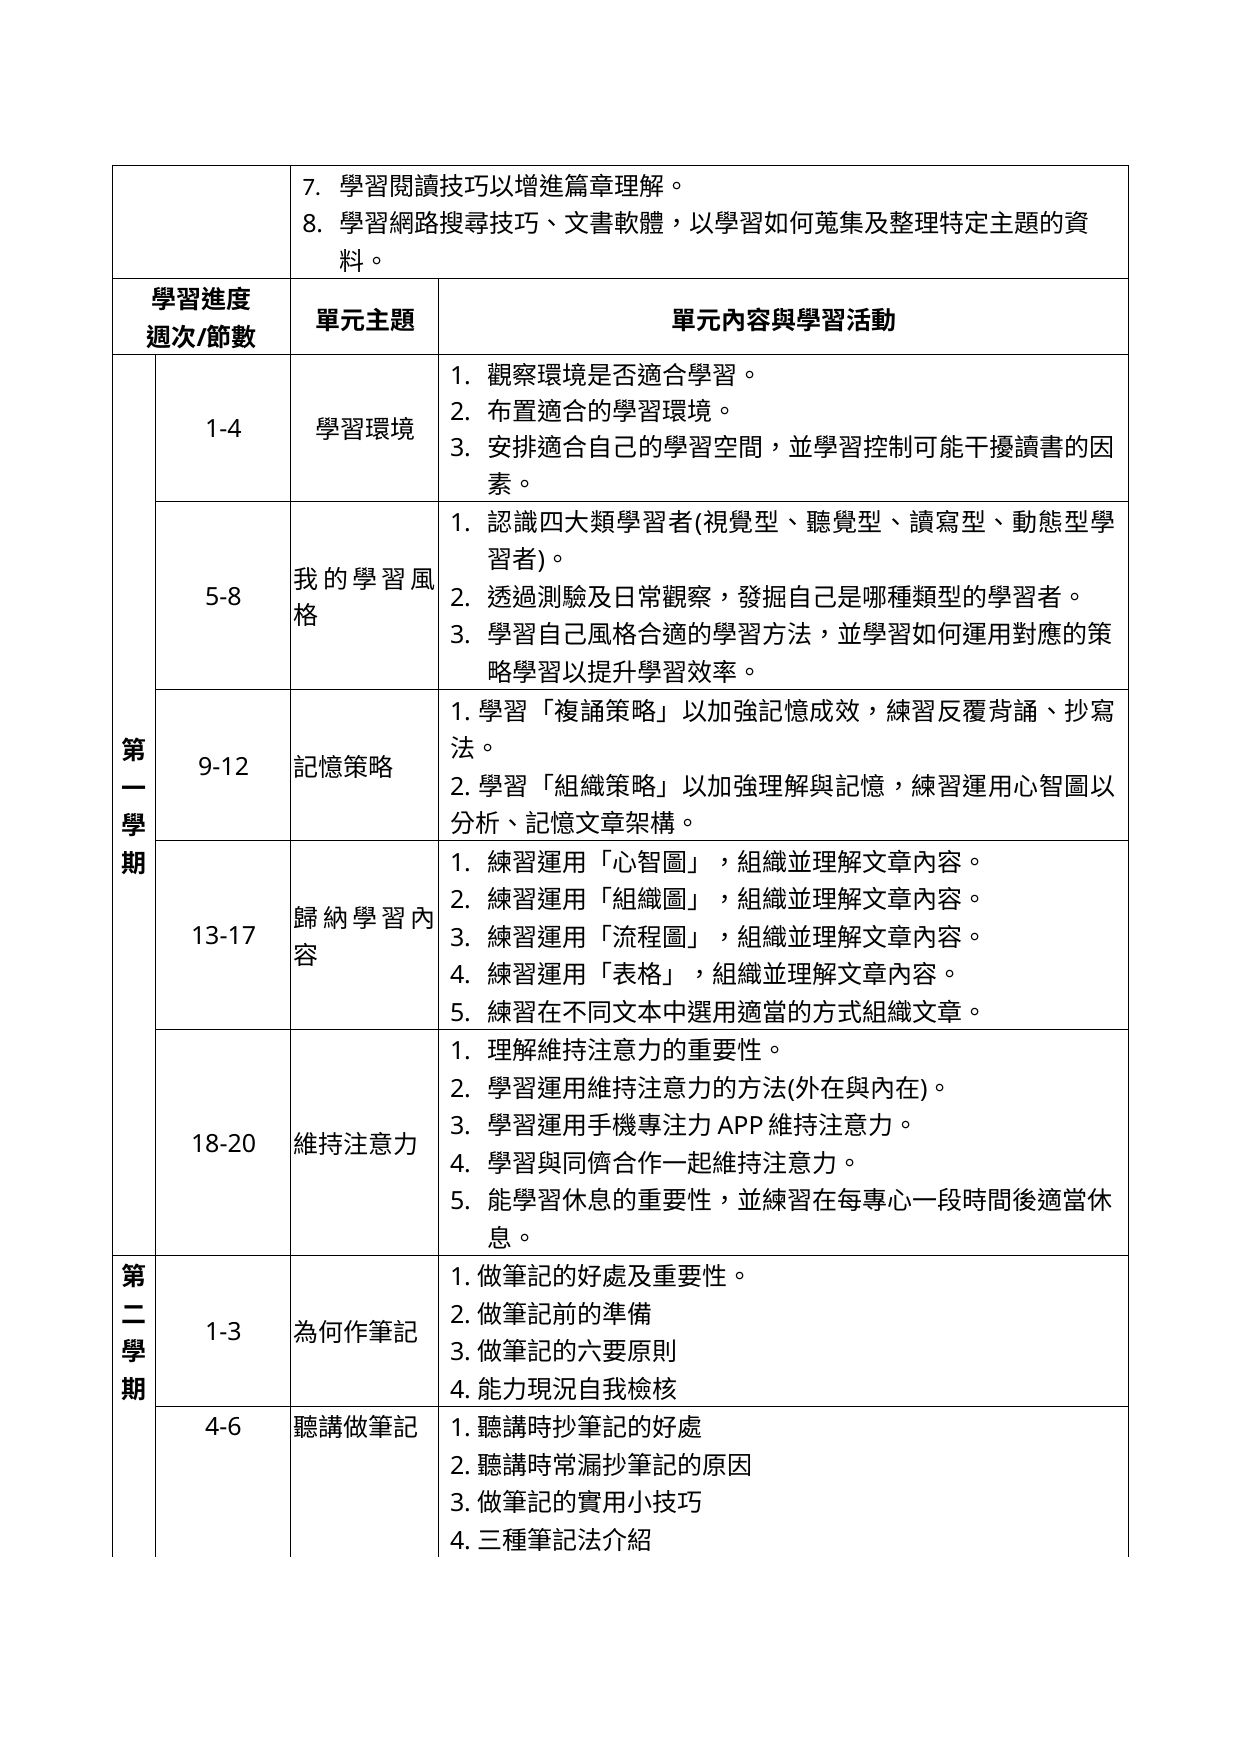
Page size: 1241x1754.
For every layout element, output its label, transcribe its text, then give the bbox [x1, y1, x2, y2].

table_cell 認識四大類學習者(視覺型、聽覺型、讀寫型、動態型學習者)。 透過測驗及日常觀察，發掘自己是哪種類型的學習者。 學習自己風格合適的學習方法，並學習如何運用對應的策略學習以提升學習效率。 [439, 502, 1128, 689]
table_cell 觀察環境是否適合學習。 布置適合的學習環境。 安排適合自己的學習空間，並學習控制可能干擾讀書的因素。 [439, 355, 1128, 501]
table_cell 我的學習風格 [291, 502, 438, 689]
table_cell 1-3 [156, 1256, 290, 1406]
table_cell 9-12 [156, 690, 290, 840]
table_cell 1. 聽講時抄筆記的好處 2. 聽講時常漏抄筆記的原因 3. 做筆記的實用小技巧 4. 三種筆記法介紹 [439, 1407, 1128, 1557]
table_cell 理解維持注意力的重要性。 學習運用維持注意力的方法(外在與內在)。 學習運用手機專注力APP維持注意力。 學習與同儕合作一起維持注意力。 能學習休息的重要性，並練習在每專心一段時間後適當休息。 [439, 1030, 1128, 1255]
table_cell 第一學期 [113, 355, 155, 1255]
table_cell 維持注意力 [291, 1030, 438, 1255]
table_cell 1. 做筆記的好處及重要性。 2. 做筆記前的準備 3. 做筆記的六要原則 4. 能力現況自我檢核 [439, 1256, 1128, 1406]
table_cell 能安排適合自己的學習空間。 能找到自己的學習風格，並學習適合自己的學習策略。 能運用記憶策略提升學習效率。 能運用各種組織方法，組織並理解文章。 能學習維持注意力的策略。 能學習作筆記策略以提升學習成效。 學習閱讀技巧以增進篇章理解。 學習網路搜尋技巧、文書軟體，以學習如何蒐集及整理特定主題的資料。 [291, 166, 1128, 278]
table_cell 聽講做筆記 [291, 1407, 438, 1557]
table_cell 1-4 [156, 355, 290, 501]
table_cell 第 二 學期 [113, 1256, 155, 1557]
table_cell 4-6 [156, 1407, 290, 1557]
table_cell 學習環境 [291, 355, 438, 501]
table_cell 單元內容與學習活動 [439, 279, 1128, 354]
table_cell 記憶策略 [291, 690, 438, 840]
table_cell 單元主題 [291, 279, 438, 354]
table_cell 1. 學習「複誦策略」以加強記憶成效，練習反覆背誦、抄寫法。 2. 學習「組織策略」以加強理解與記憶，練習運用心智圖以分析、記憶文章架構。 [439, 690, 1128, 840]
table_cell 5-8 [156, 502, 290, 689]
table_cell 18-20 [156, 1030, 290, 1255]
table_cell 練習運用「心智圖」，組織並理解文章內容。 練習運用「組織圖」，組織並理解文章內容。 練習運用「流程圖」，組織並理解文章內容。 練習運用「表格」，組織並理解文章內容。 練習在不同文本中選用適當的方式組織文章。 [439, 841, 1128, 1029]
table_cell 13-17 [156, 841, 290, 1029]
table_cell [113, 166, 290, 278]
table_cell 歸納學習內容 [291, 841, 438, 1029]
table_cell 學習進度 週次/節數 [113, 279, 290, 354]
table_cell 為何作筆記 [291, 1256, 438, 1406]
